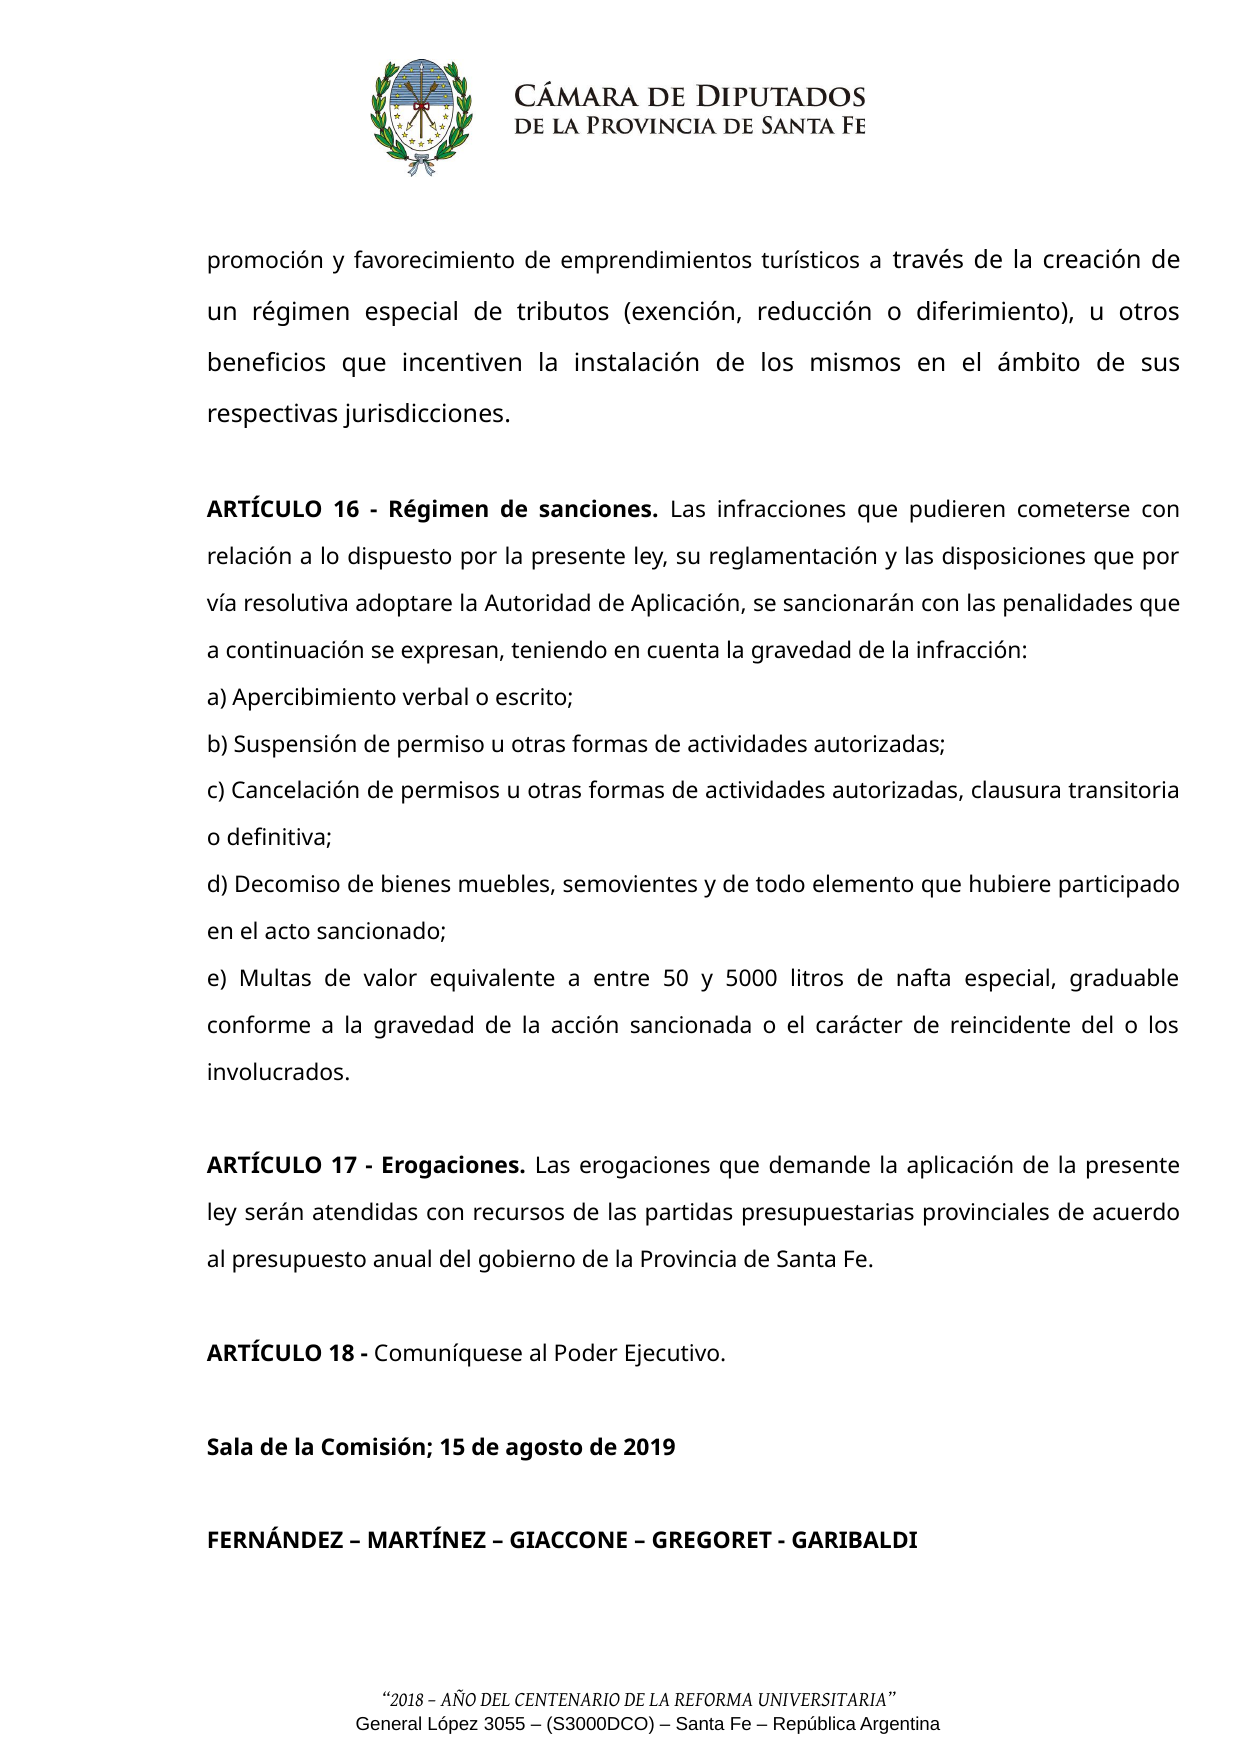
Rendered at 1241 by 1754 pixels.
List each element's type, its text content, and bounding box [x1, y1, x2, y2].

text d) Decomiso de bienes muebles, semovientes y de todo elemento que hubiere participado en el acto sancionado; [207, 868, 1181, 946]
text ARTÍCULO 17 - Erogaciones. Las erogaciones que demande la aplicación de la presente ley serán atendidas con recursos de las partidas presupuestarias provinciales de acuerdo al presupuesto anual del gobierno de la Provincia de Santa Fe. [207, 1149, 1181, 1274]
text c) Cancelación de permisos u otras formas de actividades autorizadas, clausura transitoria o definitiva; [207, 774, 1181, 853]
text ARTÍCULO 16 - Régimen de sanciones. Las infracciones que pudieren cometerse con relación a lo dispuesto por la presente ley, su reglamentación y las disposiciones que por vía resolutiva adoptare la Autoridad de Aplicación, se sancionarán con las penalidades que a continuación se expresan, teniendo en cuenta la gravedad de la infracción: [207, 493, 1181, 665]
text a) Apercibimiento verbal o escrito; [207, 681, 1181, 712]
text b) Suspensión de permiso u otras formas de actividades autorizadas; [207, 728, 1181, 759]
text Sala de la Comisión; 15 de agosto de 2019 [207, 1431, 1181, 1462]
text e) Multas de valor equivalente a entre 50 y 5000 litros de nafta especial, graduable conforme a la gravedad de la acción sancionada o el carácter de reincidente del o los involucrados. [207, 962, 1181, 1087]
text ARTÍCULO 18 - Comuníquese al Poder Ejecutivo. [207, 1337, 1181, 1368]
text FERNÁNDEZ – MARTÍNEZ – GIACCONE – GREGORET - GARIBALDI [207, 1524, 1181, 1556]
picture [370, 59, 866, 181]
text promoción y favorecimiento de emprendimientos turísticos a través de la creación de un régimen especial de tributos (exención, reducción o diferimiento), u otros beneficios que incentiven la instalación de los mismos en el ámbito de sus respectivas jurisdicciones. [207, 242, 1181, 429]
